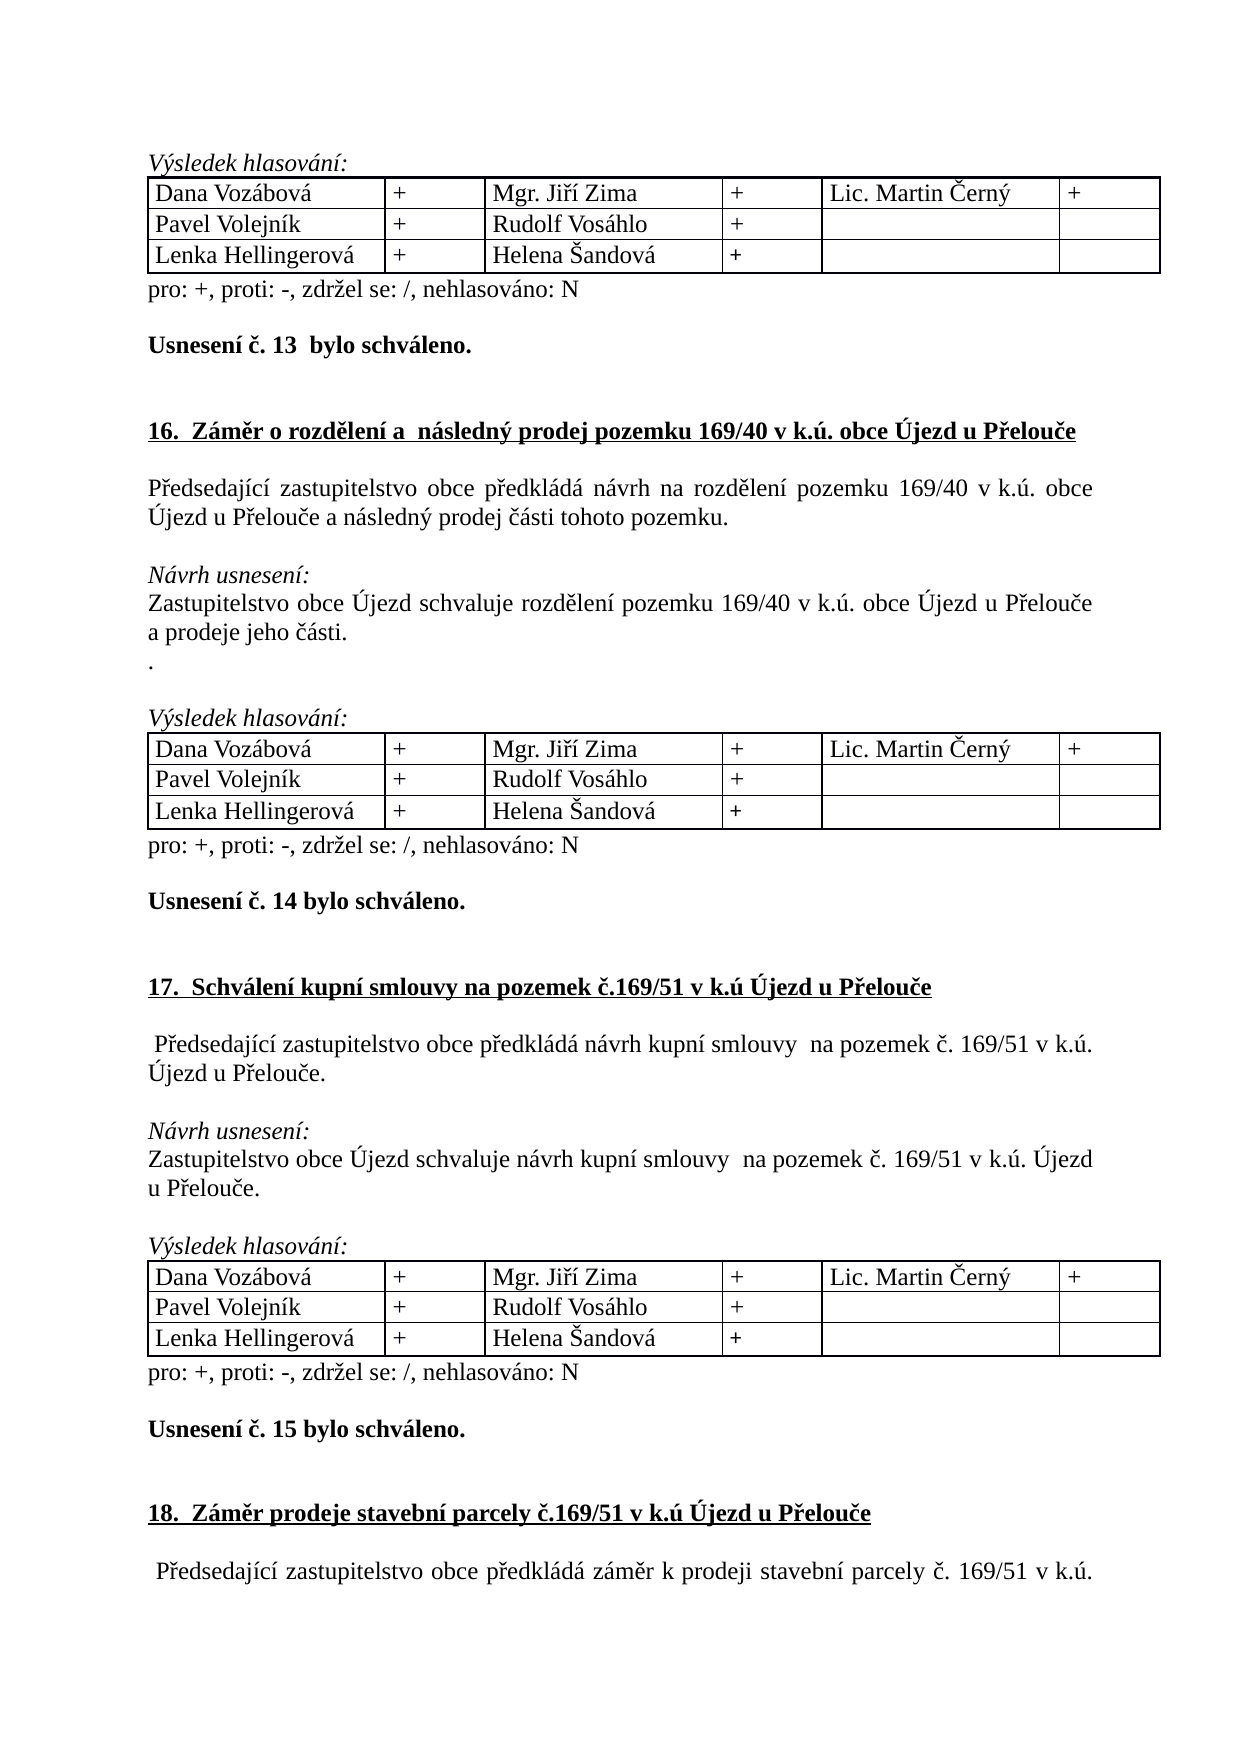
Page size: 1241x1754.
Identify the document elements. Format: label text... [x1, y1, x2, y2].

table_cell Pavel Volejník [149, 209, 384, 239]
table_header Dana Vozábová [149, 179, 384, 208]
text Předsedající zastupitelstvo obce předkládá návrh kupní smlouvy na pozemek č. 169/51 v k.ú. Újezd u Přelouče. [148, 1029, 1093, 1087]
table_cell + [723, 209, 821, 239]
text 16. Záměr o rozdělení a následný prodej pozemku 169/40 v k.ú. obce Újezd u Přelouče [148, 416, 1093, 445]
table_header + [386, 179, 484, 208]
text Předsedající zastupitelstvo obce předkládá návrh na rozdělení pozemku 169/40 v k.ú. obce Újezd u Přelouče a následný prodej části tohoto pozemku. [148, 473, 1093, 531]
table_cell [1060, 240, 1159, 272]
text Návrh usnesení: [148, 1116, 1093, 1144]
table_cell + [723, 240, 821, 272]
table_cell Lenka Hellingerová [149, 240, 384, 272]
table_cell + [386, 240, 484, 272]
text Usnesení č. 14 bylo schváleno. [148, 886, 1093, 915]
table_header + [1060, 179, 1159, 208]
table_cell [823, 209, 1059, 239]
text . [148, 646, 1093, 675]
text Předsedající zastupitelstvo obce předkládá záměr k prodeji stavební parcely č. 169/51 v k.ú. [148, 1556, 1093, 1585]
table_header Mgr. Jiří Zima [486, 1262, 722, 1291]
table_cell [823, 765, 1059, 795]
table_cell Rudolf Vosáhlo [486, 1292, 722, 1322]
table_cell [1060, 209, 1159, 239]
text Usnesení č. 13 bylo schváleno. [148, 331, 1093, 359]
text Výsledek hlasování: [148, 1231, 1093, 1259]
table_cell [1060, 1323, 1159, 1355]
table_header Mgr. Jiří Zima [486, 179, 722, 208]
table_cell + [386, 209, 484, 239]
table_cell Pavel Volejník [149, 765, 384, 795]
table_cell + [386, 765, 484, 795]
table_cell [823, 1323, 1059, 1355]
table_header + [1060, 1262, 1159, 1291]
table_cell Helena Šandová [486, 796, 722, 828]
text Výsledek hlasování: [148, 148, 1093, 176]
table_cell + [723, 765, 821, 795]
table_header + [723, 734, 821, 763]
table_header + [1060, 734, 1159, 763]
table_cell + [386, 1292, 484, 1322]
table_cell Rudolf Vosáhlo [486, 209, 722, 239]
table_cell [1060, 1292, 1159, 1322]
table_cell [1060, 765, 1159, 795]
table_header + [386, 1262, 484, 1291]
text pro: +, proti: -, zdržel se: /, nehlasováno: N [148, 274, 1093, 302]
table_header Dana Vozábová [149, 1262, 384, 1291]
table_cell Lenka Hellingerová [149, 796, 384, 828]
table_cell Pavel Volejník [149, 1292, 384, 1322]
text Zastupitelstvo obce Újezd schvaluje návrh kupní smlouvy na pozemek č. 169/51 v k.ú. Újezd u Přelouče. [148, 1144, 1093, 1202]
table_header Lic. Martin Černý [823, 179, 1059, 208]
text Návrh usnesení: [148, 560, 1093, 588]
text pro: +, proti: -, zdržel se: /, nehlasováno: N [148, 1357, 1093, 1386]
table_header Mgr. Jiří Zima [486, 734, 722, 763]
table_cell Helena Šandová [486, 240, 722, 272]
text Usnesení č. 15 bylo schváleno. [148, 1414, 1093, 1442]
table_cell + [723, 1323, 821, 1355]
table_cell Helena Šandová [486, 1323, 722, 1355]
text Výsledek hlasování: [148, 703, 1093, 732]
table_header Lic. Martin Černý [823, 734, 1059, 763]
table_cell + [386, 796, 484, 828]
table_cell [823, 240, 1059, 272]
table_cell [823, 1292, 1059, 1322]
table_cell + [386, 1323, 484, 1355]
text 18. Záměr prodeje stavební parcely č.169/51 v k.ú Újezd u Přelouče [148, 1498, 1093, 1527]
table_header + [723, 179, 821, 208]
table_header Lic. Martin Černý [823, 1262, 1059, 1291]
text pro: +, proti: -, zdržel se: /, nehlasováno: N [148, 830, 1093, 858]
table_cell + [723, 796, 821, 828]
table_cell Lenka Hellingerová [149, 1323, 384, 1355]
table_header Dana Vozábová [149, 734, 384, 763]
table_header + [723, 1262, 821, 1291]
table_cell [1060, 796, 1159, 828]
table_header + [386, 734, 484, 763]
table_cell Rudolf Vosáhlo [486, 765, 722, 795]
table_cell [823, 796, 1059, 828]
table_cell + [723, 1292, 821, 1322]
text Zastupitelstvo obce Újezd schvaluje rozdělení pozemku 169/40 v k.ú. obce Újezd u Přelouče a prodeje jeho části. [148, 588, 1093, 646]
text 17. Schválení kupní smlouvy na pozemek č.169/51 v k.ú Újezd u Přelouče [148, 972, 1093, 1001]
